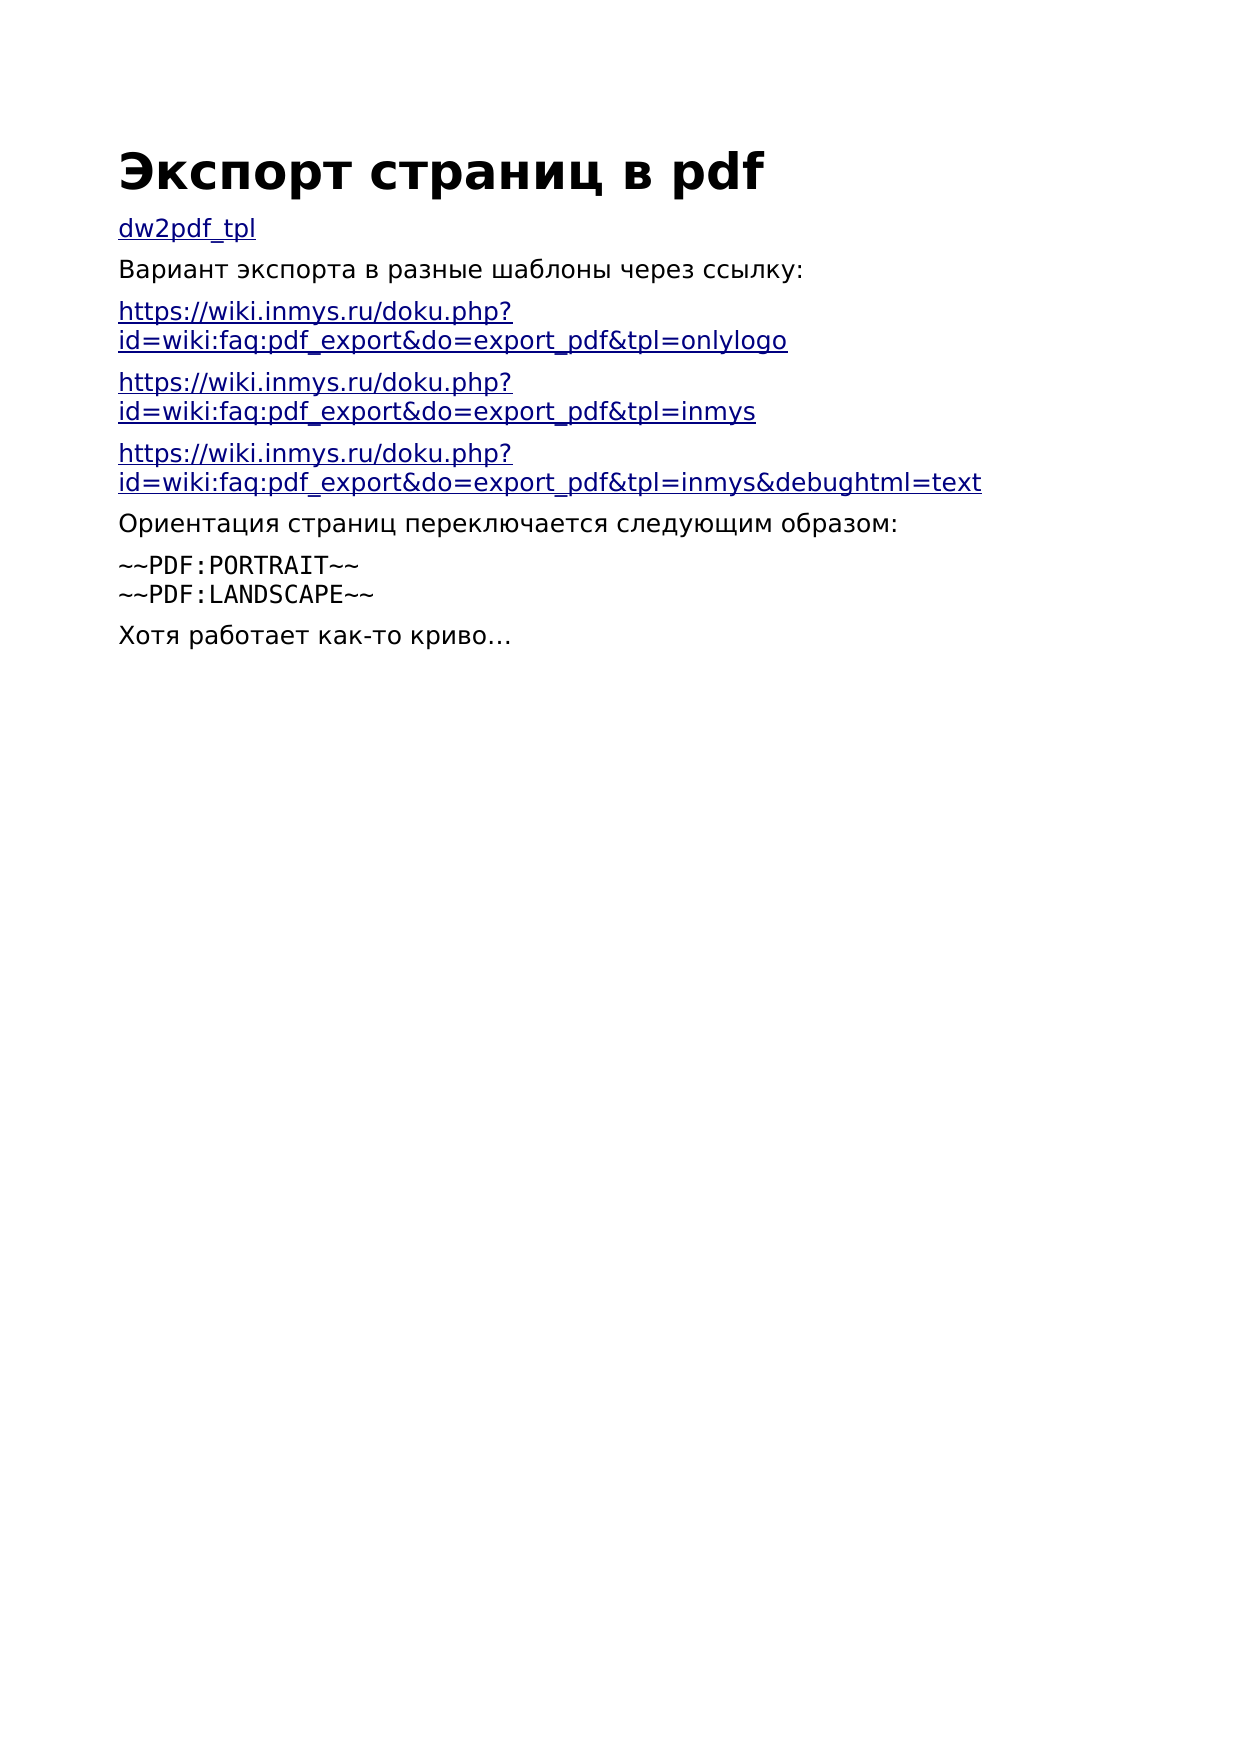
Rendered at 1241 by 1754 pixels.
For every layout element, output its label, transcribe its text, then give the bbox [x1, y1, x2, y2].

subtitle Экспорт страниц в pdf [118, 143, 1122, 201]
text dw2pdf_tpl [118, 214, 1122, 243]
text Хотя работает как-то криво… [118, 621, 1122, 651]
text https://wiki.inmys.ru/doku.php?id=wiki:faq:pdf_export&do=export_pdf&tpl=inmys&debughtml=text [118, 439, 1122, 497]
text https://wiki.inmys.ru/doku.php?id=wiki:faq:pdf_export&do=export_pdf&tpl=inmys [118, 368, 1122, 426]
text Вариант экспорта в разные шаблоны через ссылку: [118, 256, 1122, 285]
text Ориентация страниц переключается следующим образом: [118, 510, 1122, 539]
text ~~PDF:PORTRAIT~~ ~~PDF:LANDSCAPE~~ [118, 551, 1122, 610]
text https://wiki.inmys.ru/doku.php?id=wiki:faq:pdf_export&do=export_pdf&tpl=onlylogo [118, 297, 1122, 356]
